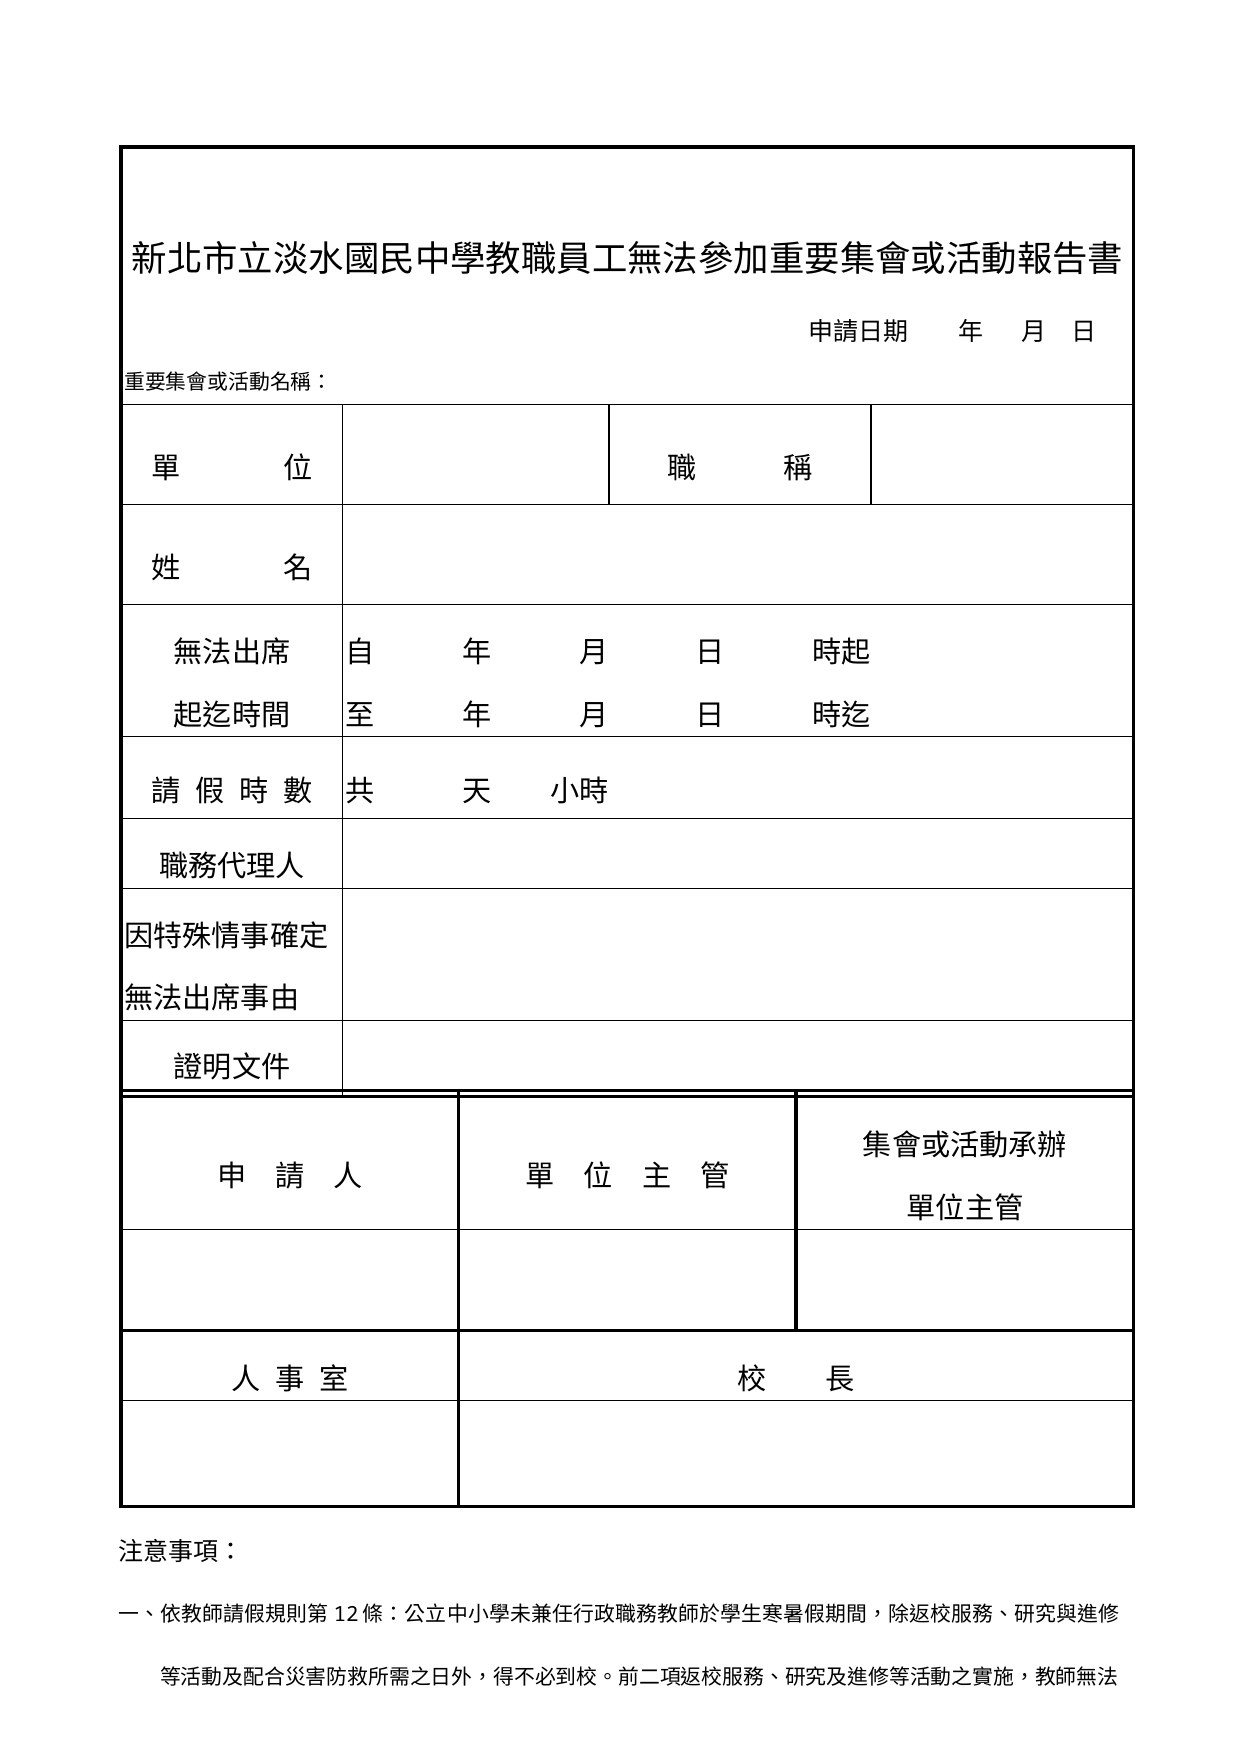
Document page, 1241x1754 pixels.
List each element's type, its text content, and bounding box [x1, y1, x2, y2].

table_cell 因特殊情事確定無法出席事由 [123, 889, 342, 1019]
table_cell 證明文件 [123, 1021, 342, 1089]
text 注意事項： [118, 1508, 1122, 1571]
table_cell [343, 819, 1132, 888]
text 一、依教師請假規則第12條：公立中小學未兼任行政職務教師於學生寒暑假期間，除返校服務、研究與進修等活動及配合災害防救所需之日外，得不必到校。前二項返校服務、研究及進修等活動之實施，教師無法 [118, 1571, 1122, 1696]
table_cell 姓 名 [123, 505, 342, 604]
table_cell [460, 1401, 1132, 1505]
table_cell 單 位 [123, 405, 342, 504]
table_cell 集會或活動承辦 單位主管 [798, 1098, 1132, 1229]
table_cell [343, 1021, 1132, 1089]
table_cell 請 假 時 數 [123, 737, 342, 818]
table_cell [123, 1230, 457, 1329]
table_cell [343, 405, 608, 504]
table_cell [460, 1230, 794, 1329]
table_cell 無法出席 起迄時間 [123, 605, 342, 736]
table_header 新北市立淡水國民中學教職員工無法參加重要集會或活動報告書 重要集會或活動名稱： [123, 149, 1132, 404]
table_cell [343, 505, 1132, 604]
table_cell 人 事 室 [123, 1332, 457, 1400]
table_cell 自 年 月 日 時起 至 年 月 日 時迄 [343, 605, 1132, 736]
table_cell 單 位 主 管 [460, 1098, 794, 1229]
table_cell 校 長 [460, 1332, 1132, 1400]
table_cell 申 請 人 [123, 1098, 457, 1229]
table_cell 共 天 小時 [343, 737, 1132, 818]
table_cell [343, 889, 1132, 1019]
table_cell [872, 405, 1132, 504]
table_cell 職務代理人 [123, 819, 342, 888]
table_cell [123, 1401, 457, 1505]
table_cell [798, 1230, 1132, 1329]
table_cell 職 稱 [610, 405, 870, 504]
